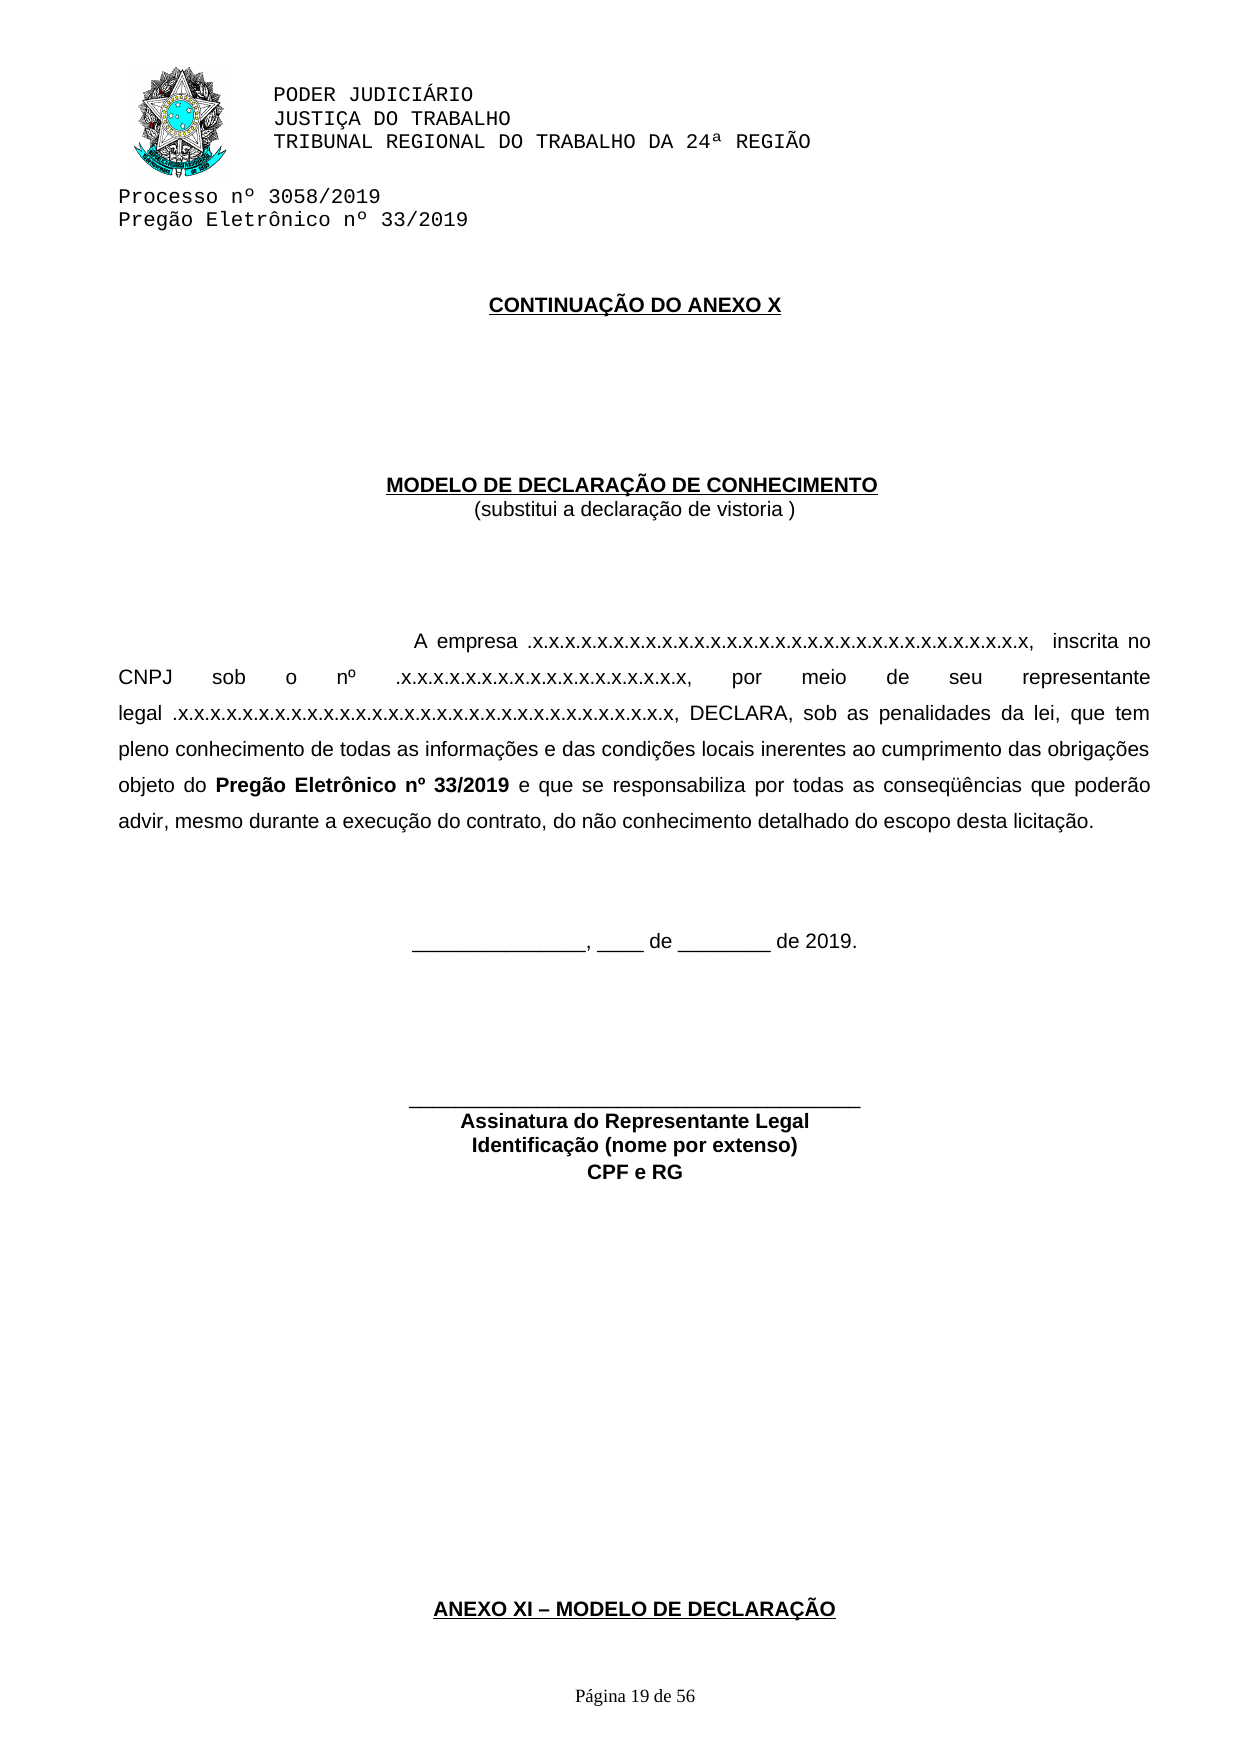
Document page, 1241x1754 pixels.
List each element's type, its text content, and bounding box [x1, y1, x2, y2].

text Assinatura do Representante Legal [118, 1108, 1152, 1132]
subtitle MODELO DE DECLARAÇÃO DE CONHECIMENTO [118, 473, 1152, 497]
text ANEXO XI – MODELO DE DECLARAÇÃO [118, 1597, 1151, 1621]
text CPF e RG [118, 1156, 1152, 1183]
text CONTINUAÇÃO DO ANEXO X [118, 293, 1152, 317]
text _______________________________________ [118, 1084, 1152, 1108]
text Identificação (nome por extenso) [118, 1132, 1152, 1156]
text A empresa .x.x.x.x.x.x.x.x.x.x.x.x.x.x.x.x.x.x.x.x.x.x.x.x.x.x.x.x.x.x.x, inscrita no CNPJ sob o nº .x.x.x.x.x.x.x.x.x.x.x.x.x.x.x.x.x.x, por meio de seu representante legal .x.x.x.x.x.x.x.x.x.x.x.x.x.x.x.x.x.x.x.x.x.x.x.x.x.x.x.x.x.x.x, DECLARA, sob as penalidades da lei, que tem pleno conhecimento de todas as informações e das condições locais inerentes ao cumprimento das obrigações objeto do Pregão Eletrônico nº 33/2019 e que se responsabiliza por todas as conseqüências que poderão advir, mesmo durante a execução do contrato, do não conhecimento detalhado do escopo desta licitação. [118, 629, 1152, 832]
text _______________, ____ de ________ de 2019. [118, 929, 1152, 953]
picture [133, 66, 228, 178]
subtitle (substitui a declaração de vistoria ) [118, 497, 1152, 521]
